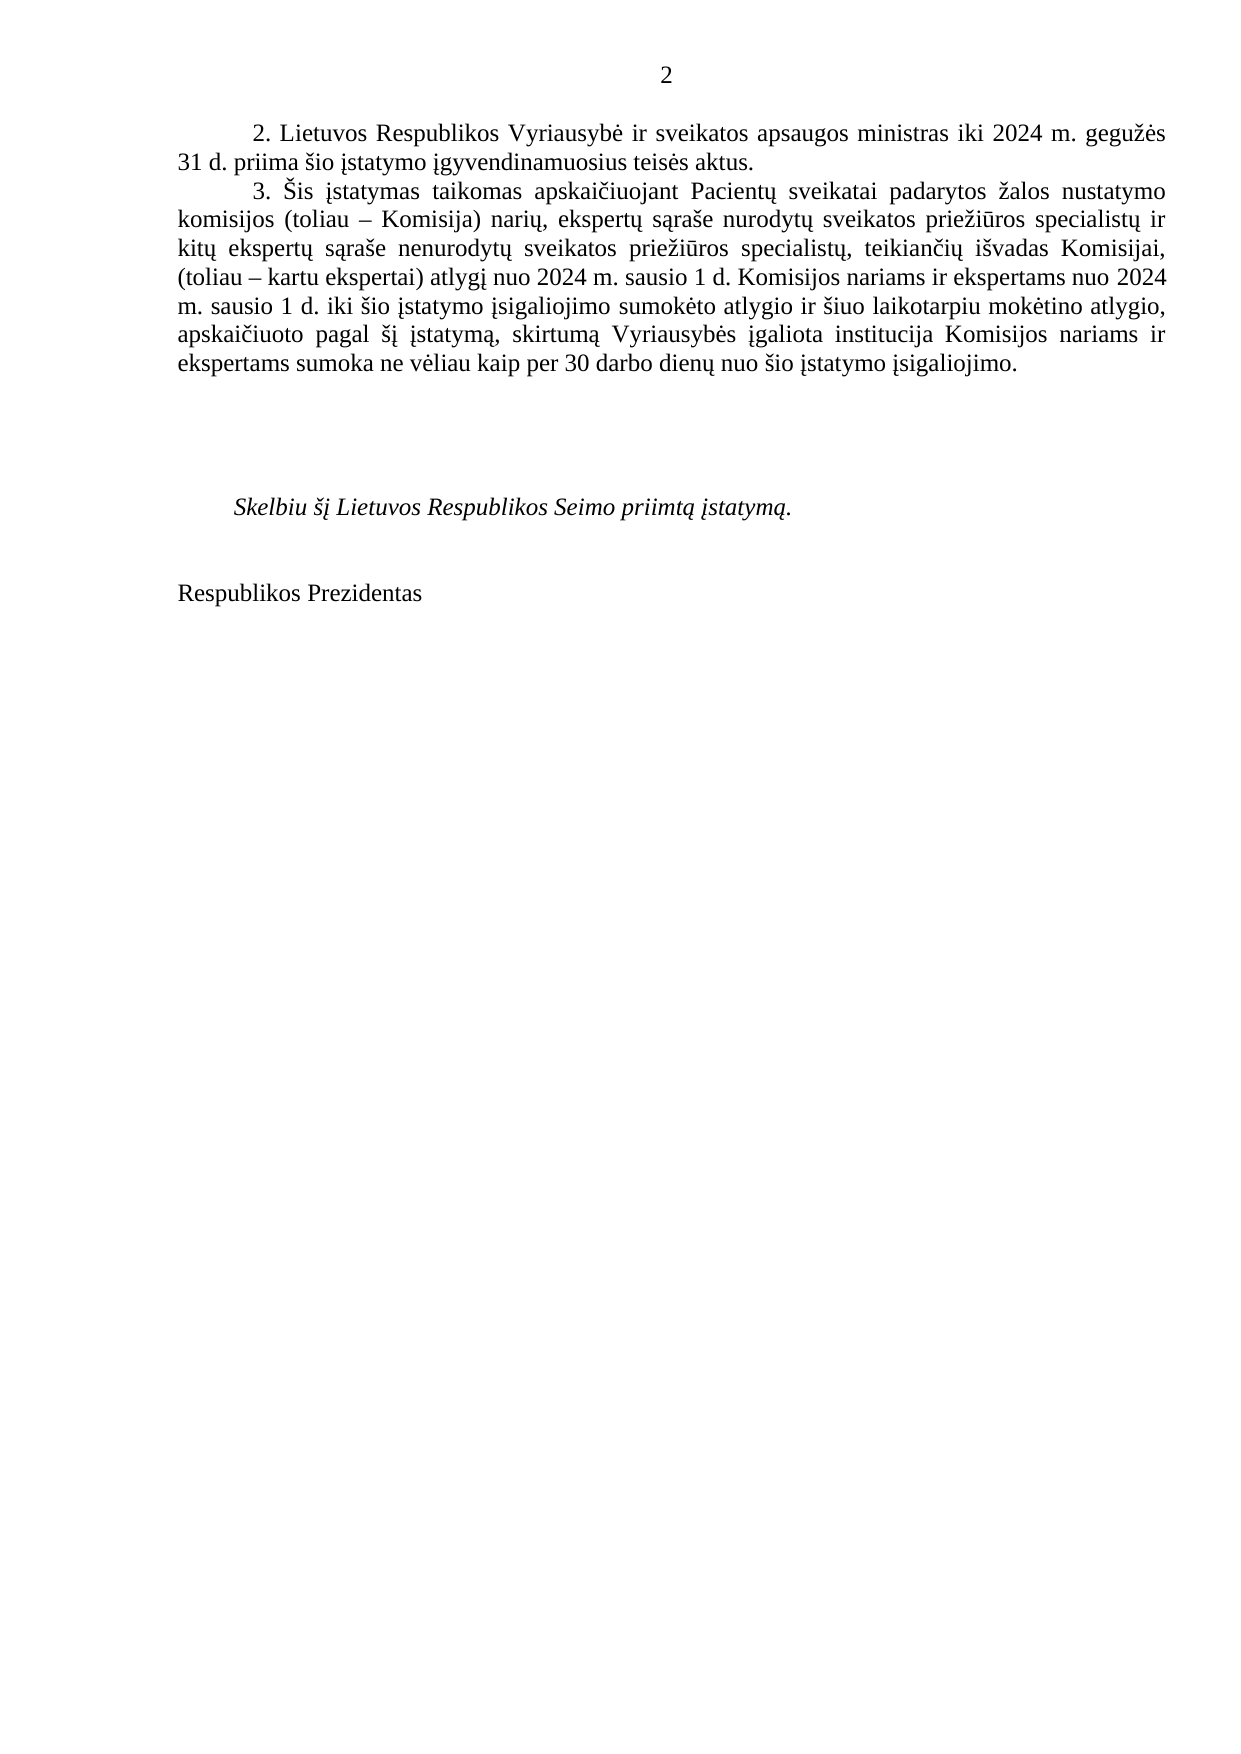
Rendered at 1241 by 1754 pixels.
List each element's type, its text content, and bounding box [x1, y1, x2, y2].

text Respublikos Prezidentas [177, 578, 1167, 607]
text 3. Šis įstatymas taikomas apskaičiuojant Pacientų sveikatai padarytos žalos nustatymo komisijos (toliau – Komisija) narių, ekspertų sąraše nurodytų sveikatos priežiūros specialistų ir kitų ekspertų sąraše nenurodytų sveikatos priežiūros specialistų, teikiančių išvadas Komisijai, (toliau – kartu ekspertai) atlygį nuo 2024 m. sausio 1 d. Komisijos nariams ir ekspertams nuo 2024 m. sausio 1 d. iki šio įstatymo įsigaliojimo sumokėto atlygio ir šiuo laikotarpiu mokėtino atlygio, apskaičiuoto pagal šį įstatymą, skirtumą Vyriausybės įgaliota institucija Komisijos nariams ir ekspertams sumoka ne vėliau kaip per 30 darbo dienų nuo šio įstatymo įsigaliojimo. [177, 176, 1167, 377]
text Skelbiu šį Lietuvos Respublikos Seimo priimtą įstatymą. [177, 492, 1167, 521]
text 2. Lietuvos Respublikos Vyriausybė ir sveikatos apsaugos ministras iki 2024 m. gegužės 31 d. priima šio įstatymo įgyvendinamuosius teisės aktus. [177, 118, 1167, 176]
